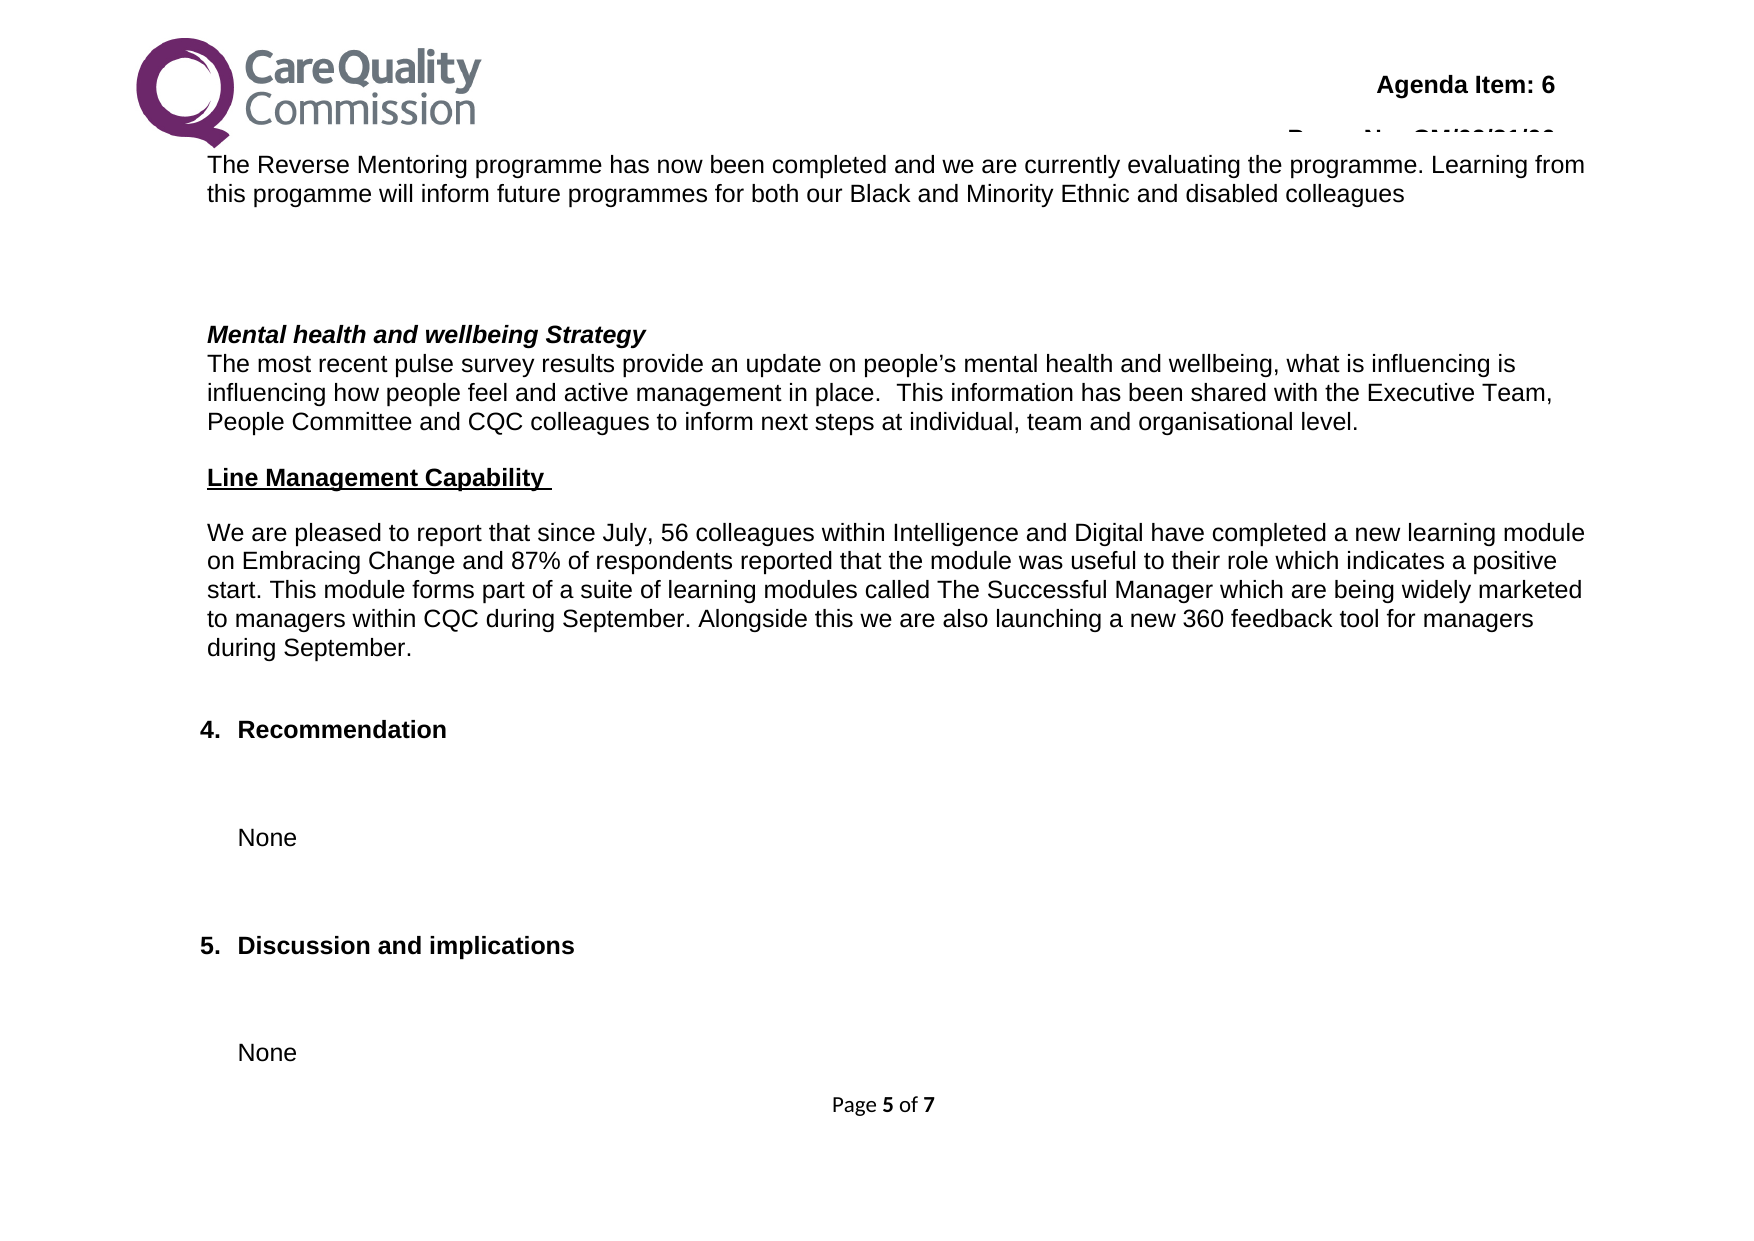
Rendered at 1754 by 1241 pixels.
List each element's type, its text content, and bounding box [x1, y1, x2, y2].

list Recommendation [200, 715, 1604, 744]
list None [237, 1038, 1604, 1067]
text Mental health and wellbeing Strategy [207, 320, 1604, 349]
list None [237, 823, 1604, 852]
text The most recent pulse survey results provide an update on people’s mental health and wellbeing, what is influencing is influencing how people feel and active management in place. This information has been shared with the Executive Team, People Committee and CQC colleagues to inform next steps at individual, team and organisational level. [207, 349, 1604, 435]
list Discussion and implications [200, 931, 1604, 959]
text We are pleased to report that since July, 56 colleagues within Intelligence and Digital have completed a new learning module on Embracing Change and 87% of respondents reported that the module was useful to their role which indicates a positive start. This module forms part of a suite of learning modules called The Successful Manager which are being widely marketed to managers within CQC during September. Alongside this we are also launching a new 360 feedback tool for managers during September. [207, 518, 1604, 661]
text Line Management Capability [207, 463, 1604, 492]
text The Reverse Mentoring programme has now been completed and we are currently evaluating the programme. Learning from this progamme will inform future programmes for both our Black and Minority Ethnic and disabled colleagues [207, 150, 1604, 207]
